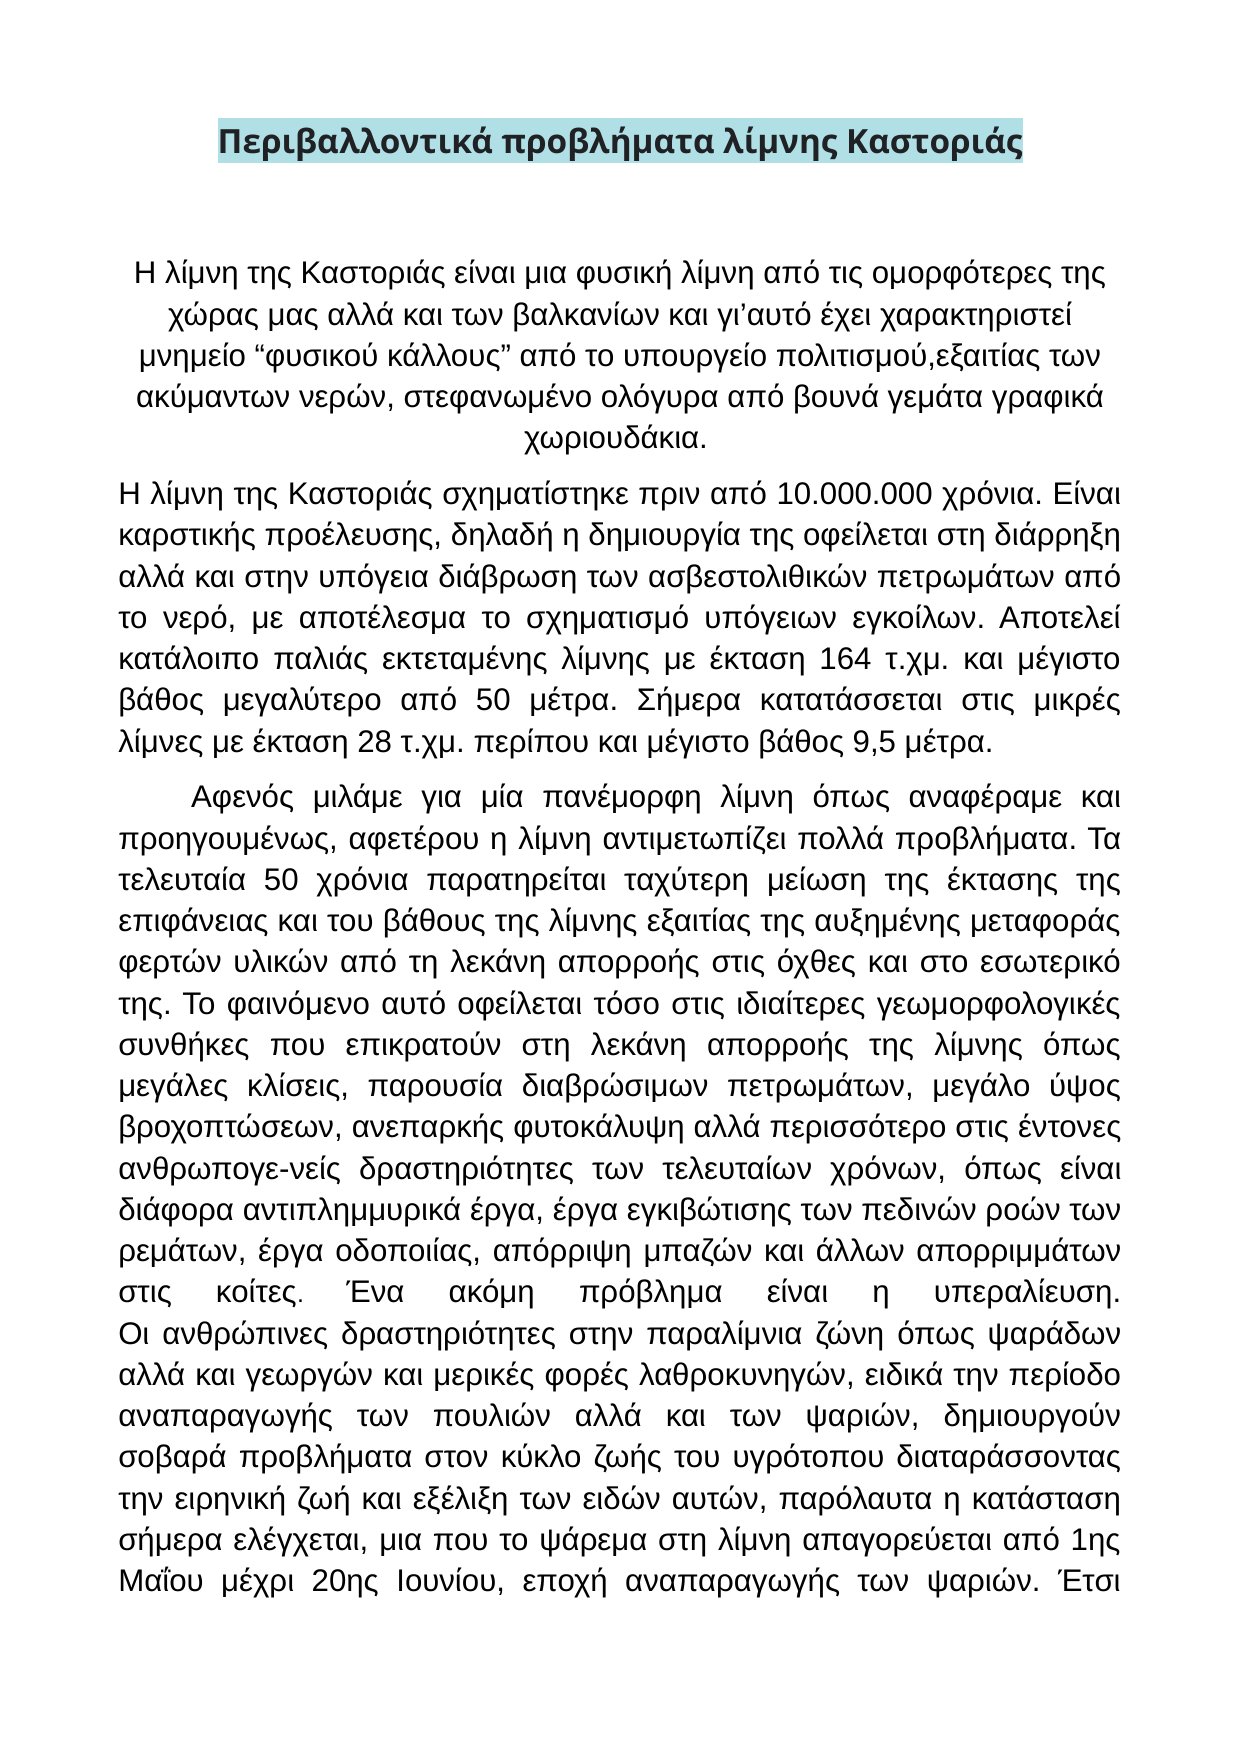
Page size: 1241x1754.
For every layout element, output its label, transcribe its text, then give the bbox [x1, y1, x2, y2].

text Αφενός μιλάμε για μία πανέμορφη λίμνη όπως αναφέραμε και προηγουμένως, αφετέρου η λίμνη αντιμετωπίζει πολλά προβλήματα. Τα τελευταία 50 χρόνια παρατηρείται ταχύτερη μείωση της έκτασης της επιφάνειας και του βάθους της λίμνης εξαιτίας της αυξημένης μεταφοράς φερτών υλικών από τη λεκάνη απορροής στις όχθες και στο εσωτερικό της. Το φαινόμενο αυτό οφείλεται τόσο στις ιδιαίτερες γεωμορφολογικές συνθήκες που επικρατούν στη λεκάνη απορροής της λίμνης όπως μεγάλες κλίσεις, παρουσία διαβρώσιμων πετρωμάτων, μεγάλο ύψος βροχοπτώσεων, ανεπαρκής φυτοκάλυψη αλλά περισσότερο στις έντονες ανθρωπογε-νείς δραστηριότητες των τελευταίων χρόνων, όπως είναι διάφορα αντιπλημμυρικά έργα, έργα εγκιβώτισης των πεδινών ροών των ρεμάτων, έργα οδοποιίας, απόρριψη μπαζών και άλλων απορριμμάτων στις κοίτες. Ένα ακόμη πρόβλημα είναι η υπεραλίευση. Οι ανθρώπινες δραστηριότητες στην παραλίμνια ζώνη όπως ψαράδων αλλά και γεωργών και μερικές φορές λαθροκυνηγών, ειδικά την περίοδο αναπαραγωγής των πουλιών αλλά και των ψαριών, δημιουργούν σοβαρά προβλήματα στον κύκλο ζωής του υγρότοπου διαταράσσοντας την ειρηνική ζωή και εξέλιξη των ειδών αυτών, παρόλαυτα η κατάσταση σήμερα ελέγχεται, μια που το ψάρεμα στη λίμνη απαγορεύεται από 1ης Μαΐου μέχρι 20ης Ιουνίου, εποχή αναπαραγωγής των ψαριών. Έτσι [118, 778, 1122, 1598]
text Η λίμνη της Καστοριάς σχηματίστηκε πριν από 10.000.000 χρόνια. Είναι καρστικής προέλευσης, δηλαδή η δημιουργία της οφείλεται στη διάρρηξη αλλά και στην υπόγεια διάβρωση των ασβεστολιθικών πετρωμάτων από το νερό, με αποτέλεσμα το σχηματισμό υπόγειων εγκοίλων. Αποτελεί κατάλοιπο παλιάς εκτεταμένης λίμνης με έκταση 164 τ.χμ. και μέγιστο βάθος μεγαλύτερο από 50 μέτρα. Σήμερα κατατάσσεται στις μικρές λίμνες με έκταση 28 τ.χμ. περίπου και μέγιστο βάθος 9,5 μέτρα. [118, 475, 1122, 759]
text Περιβαλλοντικά προβλήματα λίμνης Καστοριάς [118, 118, 1122, 163]
text Η λίμνη της Καστοριάς είναι μια φυσική λίμνη από τις ομορφότερες της χώρας μας αλλά και των βαλκανίων και γι’αυτό έχει χαρακτηριστεί μνημείο “φυσικού κάλλους” από το υπουργείο πολιτισμού,εξαιτίας των ακύμαντων νερών, στεφανωμένο ολόγυρα από βουνά γεμάτα γραφικά χωριουδάκια. [118, 254, 1122, 455]
